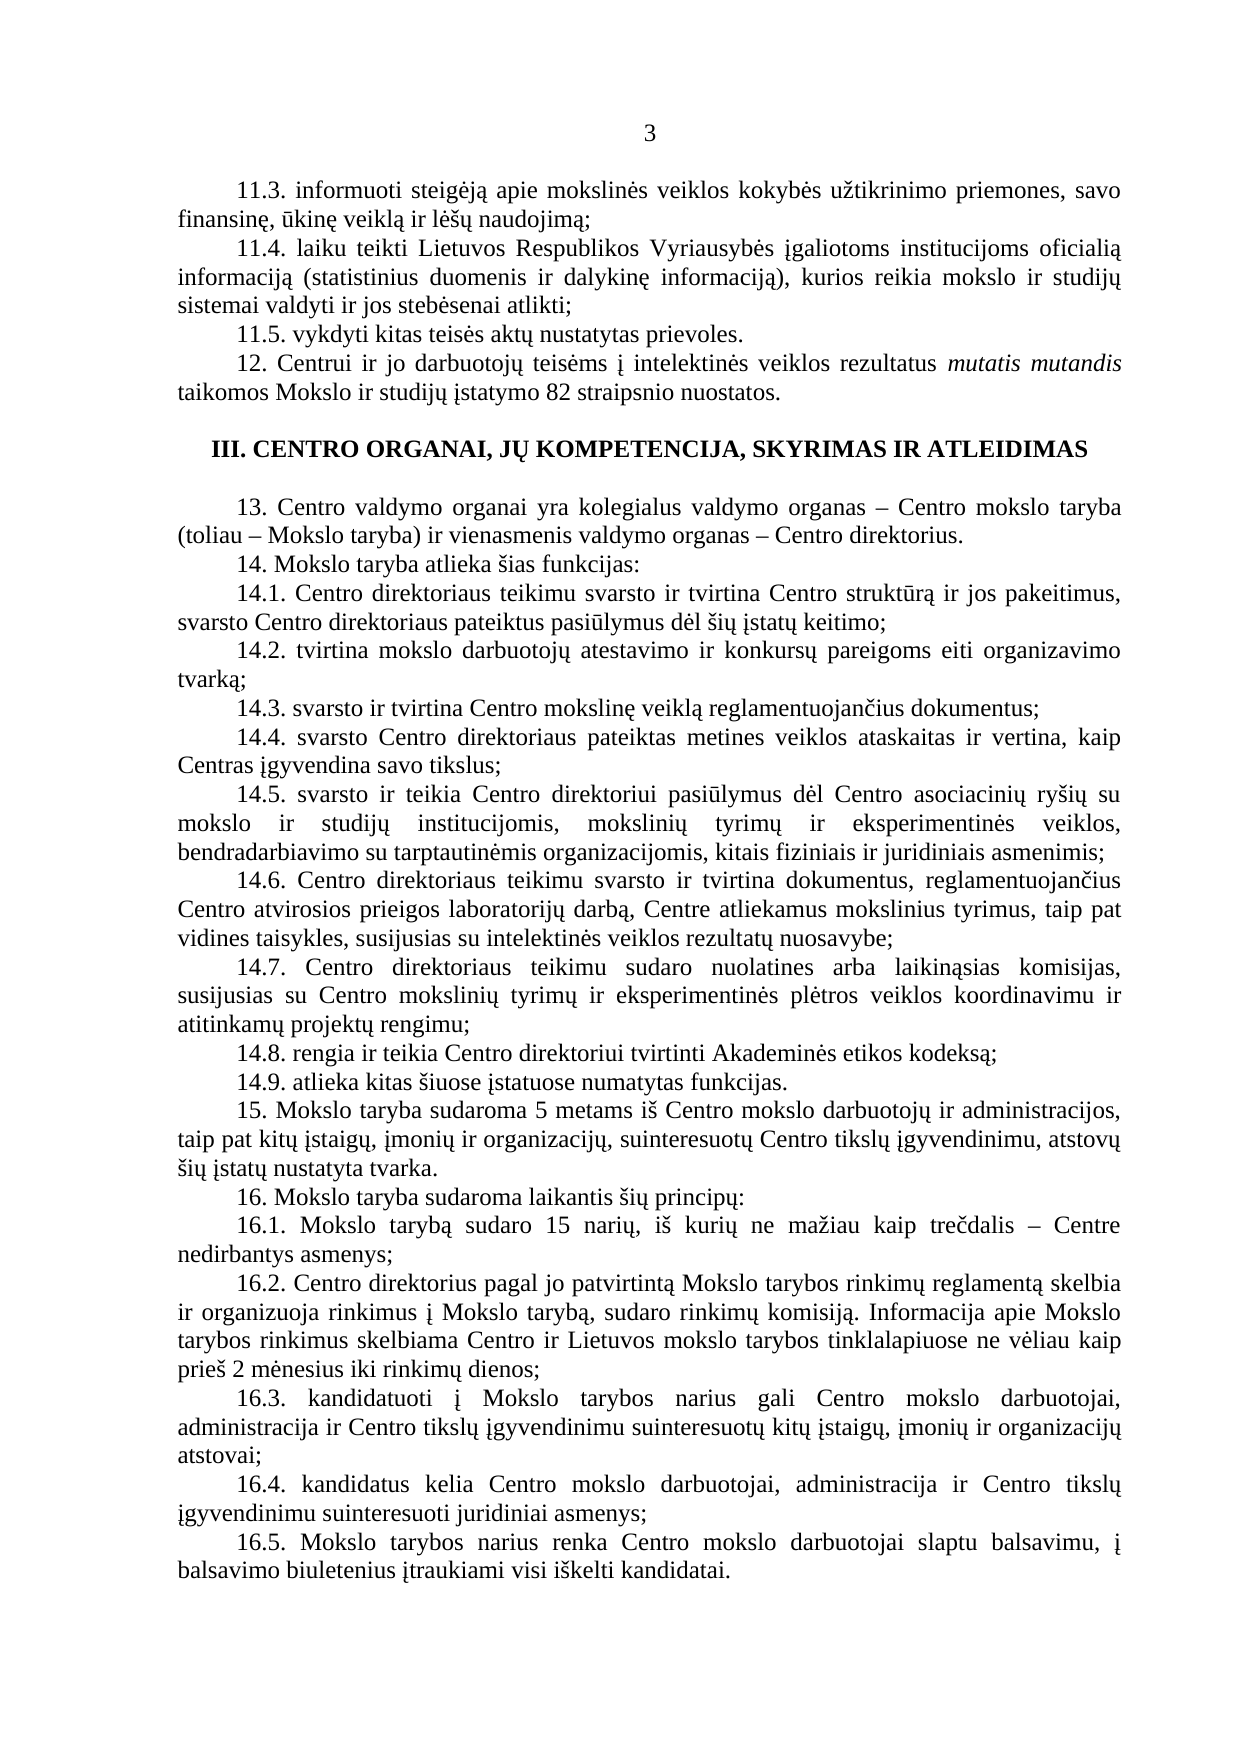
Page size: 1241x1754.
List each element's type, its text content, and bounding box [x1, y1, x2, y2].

text 14.9. atlieka kitas šiuose įstatuose numatytas funkcijas. [177, 1067, 1122, 1096]
text 14.1. Centro direktoriaus teikimu svarsto ir tvirtina Centro struktūrą ir jos pakeitimus, svarsto Centro direktoriaus pateiktus pasiūlymus dėl šių įstatų keitimo; [177, 578, 1122, 636]
text 16.5. Mokslo tarybos narius renka Centro mokslo darbuotojai slaptu balsavimu, į balsavimo biuletenius įtraukiami visi iškelti kandidatai. [177, 1527, 1122, 1584]
text 13. Centro valdymo organai yra kolegialus valdymo organas – Centro mokslo taryba (toliau – Mokslo taryba) ir vienasmenis valdymo organas – Centro direktorius. [177, 492, 1122, 549]
text 11.5. vykdyti kitas teisės aktų nustatytas prievoles. [177, 319, 1122, 348]
text 14.6. Centro direktoriaus teikimu svarsto ir tvirtina dokumentus, reglamentuojančius Centro atvirosios prieigos laboratorijų darbą, Centre atliekamus mokslinius tyrimus, taip pat vidines taisykles, susijusias su intelektinės veiklos rezultatų nuosavybe; [177, 866, 1122, 952]
text 14.7. Centro direktoriaus teikimu sudaro nuolatines arba laikinąsias komisijas, susijusias su Centro mokslinių tyrimų ir eksperimentinės plėtros veiklos koordinavimu ir atitinkamų projektų rengimu; [177, 952, 1122, 1038]
text 14.8. rengia ir teikia Centro direktoriui tvirtinti Akademinės etikos kodeksą; [177, 1038, 1122, 1067]
text 11.3. informuoti steigėją apie mokslinės veiklos kokybės užtikrinimo priemones, savo finansinę, ūkinę veiklą ir lėšų naudojimą; [177, 176, 1122, 233]
text 14.4. svarsto Centro direktoriaus pateiktas metines veiklos ataskaitas ir vertina, kaip Centras įgyvendina savo tikslus; [177, 722, 1122, 779]
text 16.4. kandidatus kelia Centro mokslo darbuotojai, administracija ir Centro tikslų įgyvendinimu suinteresuoti juridiniai asmenys; [177, 1469, 1122, 1527]
text 11.4. laiku teikti Lietuvos Respublikos Vyriausybės įgaliotoms institucijoms oficialią informaciją (statistinius duomenis ir dalykinę informaciją), kurios reikia mokslo ir studijų sistemai valdyti ir jos stebėsenai atlikti; [177, 233, 1122, 319]
text 16.1. Mokslo tarybą sudaro 15 narių, iš kurių ne mažiau kaip trečdalis – Centre nedirbantys asmenys; [177, 1211, 1122, 1268]
text 14. Mokslo taryba atlieka šias funkcijas: [177, 549, 1122, 578]
text 16.2. Centro direktorius pagal jo patvirtintą Mokslo tarybos rinkimų reglamentą skelbia ir organizuoja rinkimus į Mokslo tarybą, sudaro rinkimų komisiją. Informacija apie Mokslo tarybos rinkimus skelbiama Centro ir Lietuvos mokslo tarybos tinklalapiuose ne vėliau kaip prieš 2 mėnesius iki rinkimų dienos; [177, 1268, 1122, 1383]
text 14.2. tvirtina mokslo darbuotojų atestavimo ir konkursų pareigoms eiti organizavimo tvarką; [177, 636, 1122, 693]
text 12. Centrui ir jo darbuotojų teisėms į intelektinės veiklos rezultatus mutatis mutandis taikomos Mokslo ir studijų įstatymo 82 straipsnio nuostatos. [177, 348, 1122, 406]
text 14.3. svarsto ir tvirtina Centro mokslinę veiklą reglamentuojančius dokumentus; [177, 693, 1122, 722]
text 15. Mokslo taryba sudaroma 5 metams iš Centro mokslo darbuotojų ir administracijos, taip pat kitų įstaigų, įmonių ir organizacijų, suinteresuotų Centro tikslų įgyvendinimu, atstovų šių įstatų nustatyta tvarka. [177, 1096, 1122, 1182]
text 16. Mokslo taryba sudaroma laikantis šių principų: [177, 1182, 1122, 1211]
text 14.5. svarsto ir teikia Centro direktoriui pasiūlymus dėl Centro asociacinių ryšių su mokslo ir studijų institucijomis, mokslinių tyrimų ir eksperimentinės veiklos, bendradarbiavimo su tarptautinėmis organizacijomis, kitais fiziniais ir juridiniais asmenimis; [177, 779, 1122, 866]
text III. CENTRO ORGANAI, JŲ KOMPETENCIJA, SKYRIMAS IR ATLEIDIMAS [177, 434, 1122, 463]
text 16.3. kandidatuoti į Mokslo tarybos narius gali Centro mokslo darbuotojai, administracija ir Centro tikslų įgyvendinimu suinteresuotų kitų įstaigų, įmonių ir organizacijų atstovai; [177, 1383, 1122, 1469]
